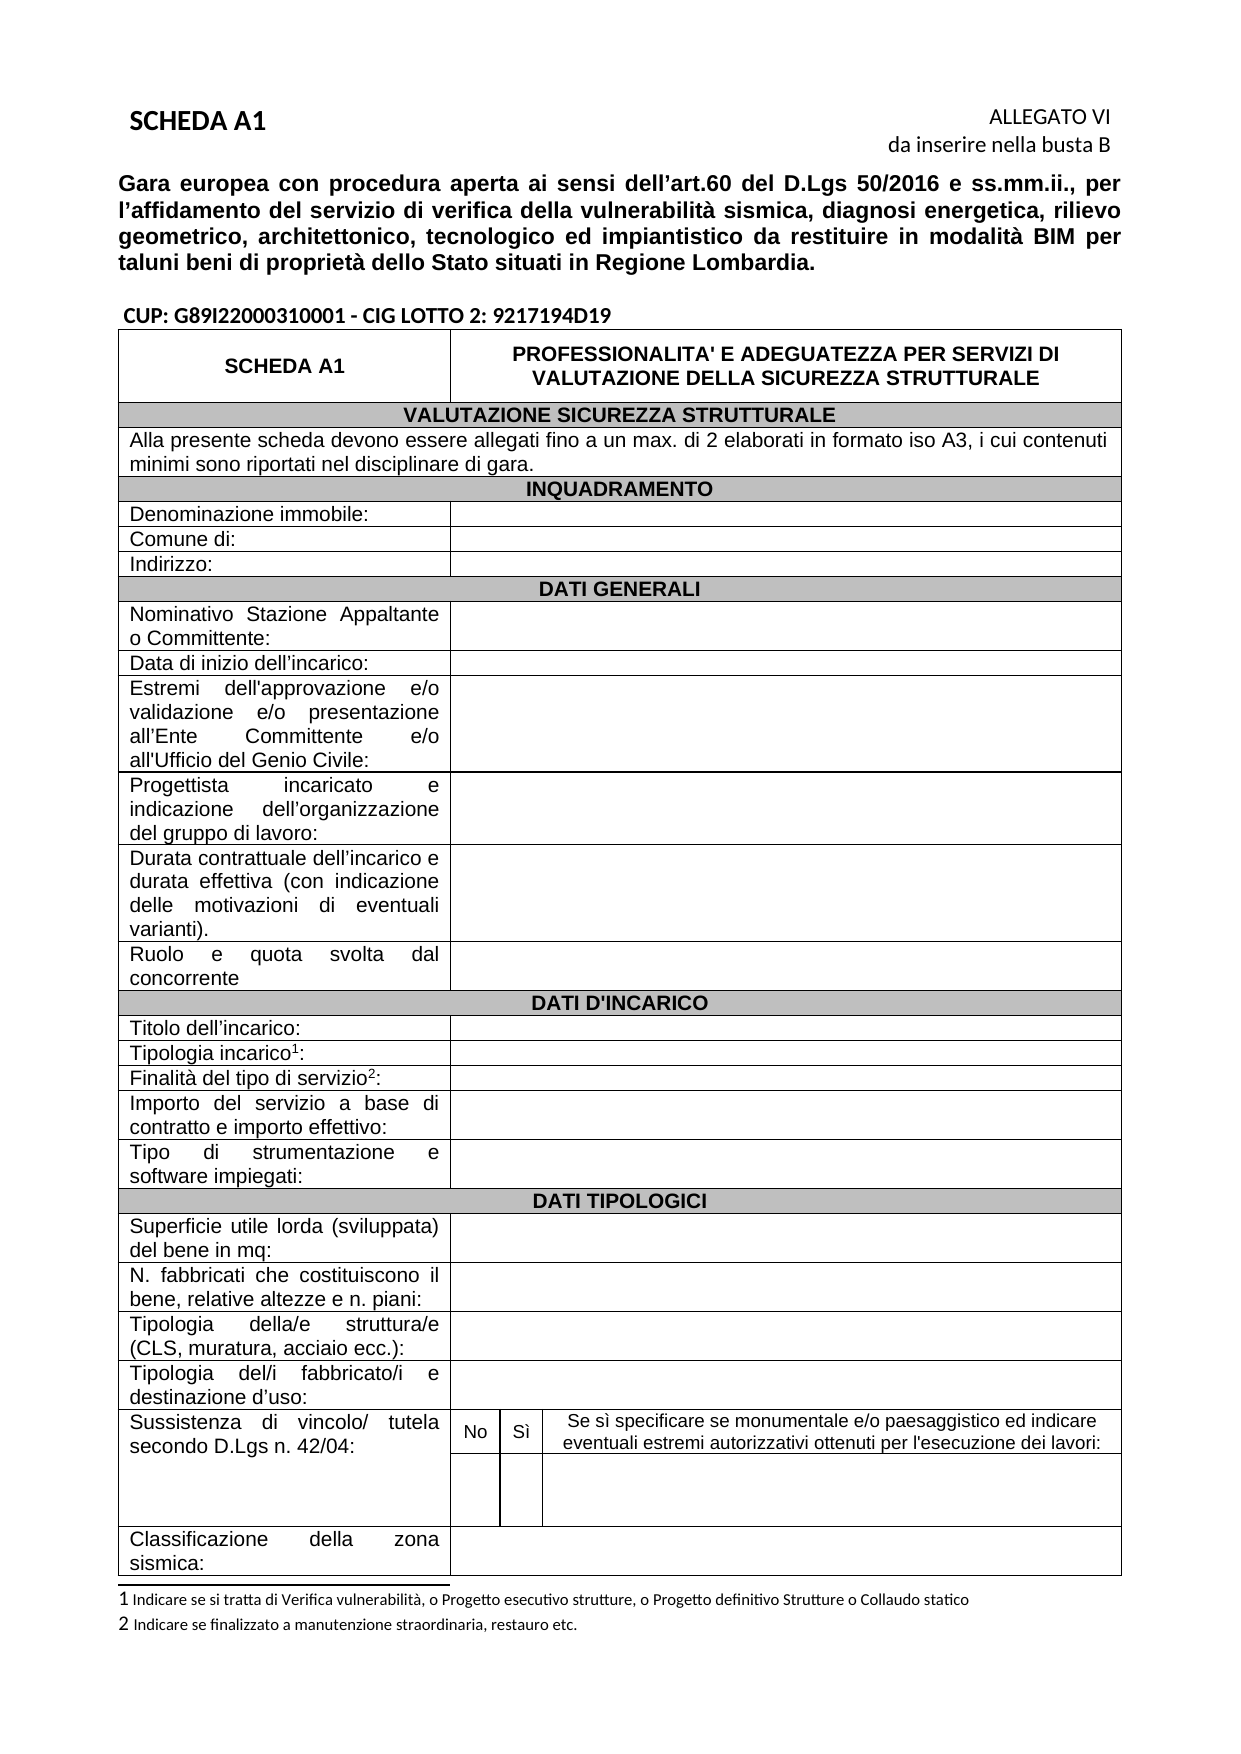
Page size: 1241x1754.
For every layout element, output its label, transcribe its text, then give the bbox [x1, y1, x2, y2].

table_cell Classificazione della zona sismica: [119, 1527, 450, 1575]
table_cell [451, 602, 1121, 649]
table_cell No [451, 1410, 499, 1453]
table_cell [501, 1454, 542, 1526]
table_cell Se sì specificare se monumentale e/o paesaggistico ed indicare eventuali estremi autorizzativi ottenuti per l'esecuzione dei lavori: [543, 1410, 1121, 1453]
table_cell Durata contrattuale dell’incarico e durata effettiva (con indicazione delle motivazioni di eventuali varianti). [119, 845, 450, 941]
table_cell Tipologia della/e struttura/e (CLS, muratura, acciaio ecc.): [119, 1312, 450, 1360]
table_header PROFESSIONALITA' E ADEGUATEZZA PER SERVIZI DI VALUTAZIONE DELLA SICUREZZA STRUTTURALE [451, 330, 1121, 402]
table_cell [543, 1454, 1121, 1526]
table_cell DATI GENERALI [119, 577, 1121, 601]
table_cell Comune di: [119, 527, 450, 551]
table_cell Importo del servizio a base di contratto e importo effettivo: [119, 1091, 450, 1139]
table_cell [451, 502, 1121, 526]
table_cell Finalità del tipo di servizio: [119, 1066, 450, 1090]
table_cell [451, 1041, 1121, 1065]
table_cell N. fabbricati che costituiscono il bene, relative altezze e n. piani: [119, 1263, 450, 1311]
table_cell INQUADRAMENTO [119, 477, 1121, 501]
table_cell DATI D'INCARICO [119, 991, 1121, 1015]
table_cell VALUTAZIONE SICUREZZA STRUTTURALE [119, 403, 1121, 427]
table_cell Sussistenza di vincolo/ tutela secondo D.Lgs n. 42/04: [119, 1410, 450, 1526]
table_cell [451, 1263, 1121, 1311]
table_cell Superficie utile lorda (sviluppata) del bene in mq: [119, 1214, 450, 1262]
table_cell [451, 942, 1121, 990]
table_cell DATI TIPOLOGICI [119, 1189, 1121, 1213]
table_cell [451, 1091, 1121, 1139]
table_cell Tipologia del/i fabbricato/i e destinazione d’uso: [119, 1361, 450, 1409]
table_cell Sì [501, 1410, 542, 1453]
table_cell [451, 1527, 1121, 1575]
table_cell Ruolo e quota svolta dal concorrente [119, 942, 450, 990]
table_cell Indirizzo: [119, 552, 450, 576]
table_cell [451, 651, 1121, 674]
table_cell [451, 1016, 1121, 1040]
table_cell Denominazione immobile: [119, 502, 450, 526]
table_cell [451, 845, 1121, 941]
table_cell Data di inizio dell’incarico: [119, 651, 450, 674]
table_cell [451, 1454, 499, 1526]
table_cell Tipologia incarico: [119, 1041, 450, 1065]
table_header SCHEDA A1 [119, 330, 450, 402]
table_cell [451, 1140, 1121, 1188]
table_cell Tipo di strumentazione e software impiegati: [119, 1140, 450, 1188]
table_cell [451, 1361, 1121, 1409]
table_cell [451, 773, 1121, 844]
table_cell [451, 552, 1121, 576]
table_cell [451, 1066, 1121, 1090]
table_cell [451, 1312, 1121, 1360]
table_cell [451, 527, 1121, 551]
table_cell [451, 676, 1121, 771]
table_cell Progettista incaricato e indicazione dell’organizzazione del gruppo di lavoro: [119, 773, 450, 844]
table_cell Estremi dell'approvazione e/o validazione e/o presentazione all’Ente Committente e/o all'Ufficio del Genio Civile: [119, 676, 450, 771]
table_cell Titolo dell’incarico: [119, 1016, 450, 1040]
table_cell [451, 1214, 1121, 1262]
table_cell Nominativo Stazione Appaltante o Committente: [119, 602, 450, 649]
table_cell Alla presente scheda devono essere allegati fino a un max. di 2 elaborati in formato iso A3, i cui contenuti minimi sono riportati nel disciplinare di gara. [119, 428, 1121, 476]
